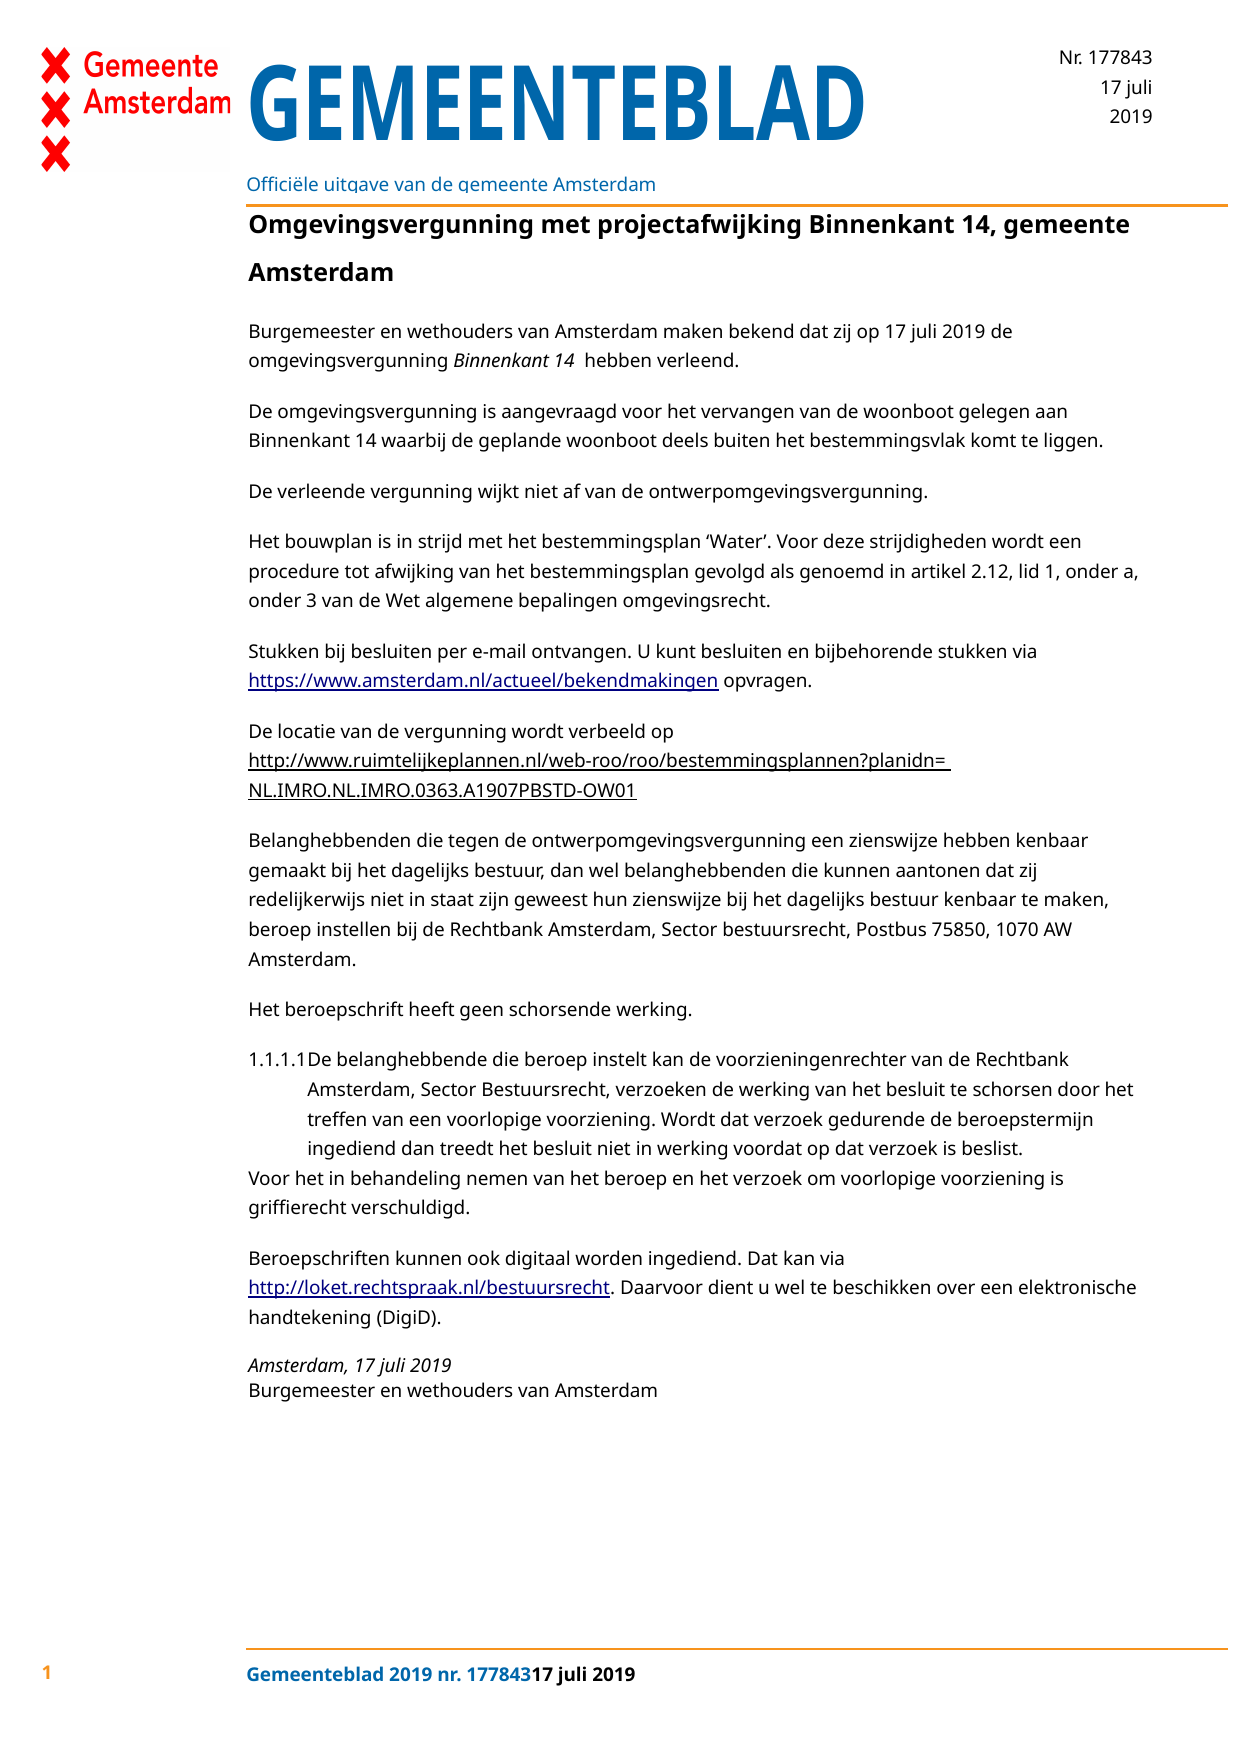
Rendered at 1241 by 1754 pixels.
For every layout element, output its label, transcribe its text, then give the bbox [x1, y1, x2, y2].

text Burgemeester en wethouders van Amsterdam maken bekend dat zij op 17 juli 2019 de omgevingsvergunning Binnenkant 14 hebben verleend. [248, 318, 1152, 373]
text Burgemeester en wethouders van Amsterdam [248, 1378, 1152, 1403]
text De omgevingsvergunning is aangevraagd voor het vervangen van de woonboot gelegen aan Binnenkant 14 waarbij de geplande woonboot deels buiten het bestemmingsvlak komt te liggen. [248, 398, 1152, 453]
text Het bouwplan is in strijd met het bestemmingsplan ‘Water’. Voor deze strijdigheden wordt een procedure tot afwijking van het bestemmingsplan gevolgd als genoemd in artikel 2.12, lid 1, onder a, onder 3 van de Wet algemene bepalingen omgevingsrecht. [248, 528, 1152, 613]
text Belanghebbenden die tegen de ontwerpomgevingsvergunning een zienswijze hebben kenbaar gemaakt bij het dagelijks bestuur, dan wel belanghebbenden die kunnen aantonen dat zij redelijkerwijs niet in staat zijn geweest hun zienswijze bij het dagelijks bestuur kenbaar te maken, beroep instellen bij de Rechtbank Amsterdam, Sector bestuursrecht, Postbus 75850, 1070 AW Amsterdam. [248, 827, 1152, 972]
picture [41, 47, 231, 172]
text Amsterdam, 17 juli 2019 [248, 1352, 1152, 1378]
text Stukken bij besluiten per e-mail ontvangen. U kunt besluiten en bijbehorende stukken via https://www.amsterdam.nl/actueel/bekendmakingen opvragen. [248, 638, 1152, 693]
text Voor het in behandeling nemen van het beroep en het verzoek om voorlopige voorziening is griffierecht verschuldigd. [248, 1165, 1152, 1220]
text De verleende vergunning wijkt niet af van de ontwerpomgevingsvergunning. [248, 478, 1152, 504]
text Beroepschriften kunnen ook digitaal worden ingediend. Dat kan via http://loket.rechtspraak.nl/bestuursrecht. Daarvoor dient u wel te beschikken over een elektronische handtekening (DigiD). [248, 1245, 1152, 1330]
list De belanghebbende die beroep instelt kan de voorzieningenrechter van de Rechtbank Amsterdam, Sector Bestuursrecht, verzoeken de werking van het besluit te schorsen door het treffen van een voorlopige voorziening. Wordt dat verzoek gedurende de beroepstermijn ingediend dan treedt het besluit niet in werking voordat op dat verzoek is beslist. [248, 1047, 1152, 1161]
text Omgevingsvergunning met projectafwijking Binnenkant 14, gemeente Amsterdam [248, 207, 1152, 288]
text De locatie van de vergunning wordt verbeeld op http://www.ruimtelijkeplannen.nl/web-roo/roo/bestemmingsplannen?planidn= NL.IMRO.NL.IMRO.0363.A1907PBSTD-OW01 [248, 718, 1152, 803]
text Het beroepschrift heeft geen schorsende werking. [248, 996, 1152, 1022]
